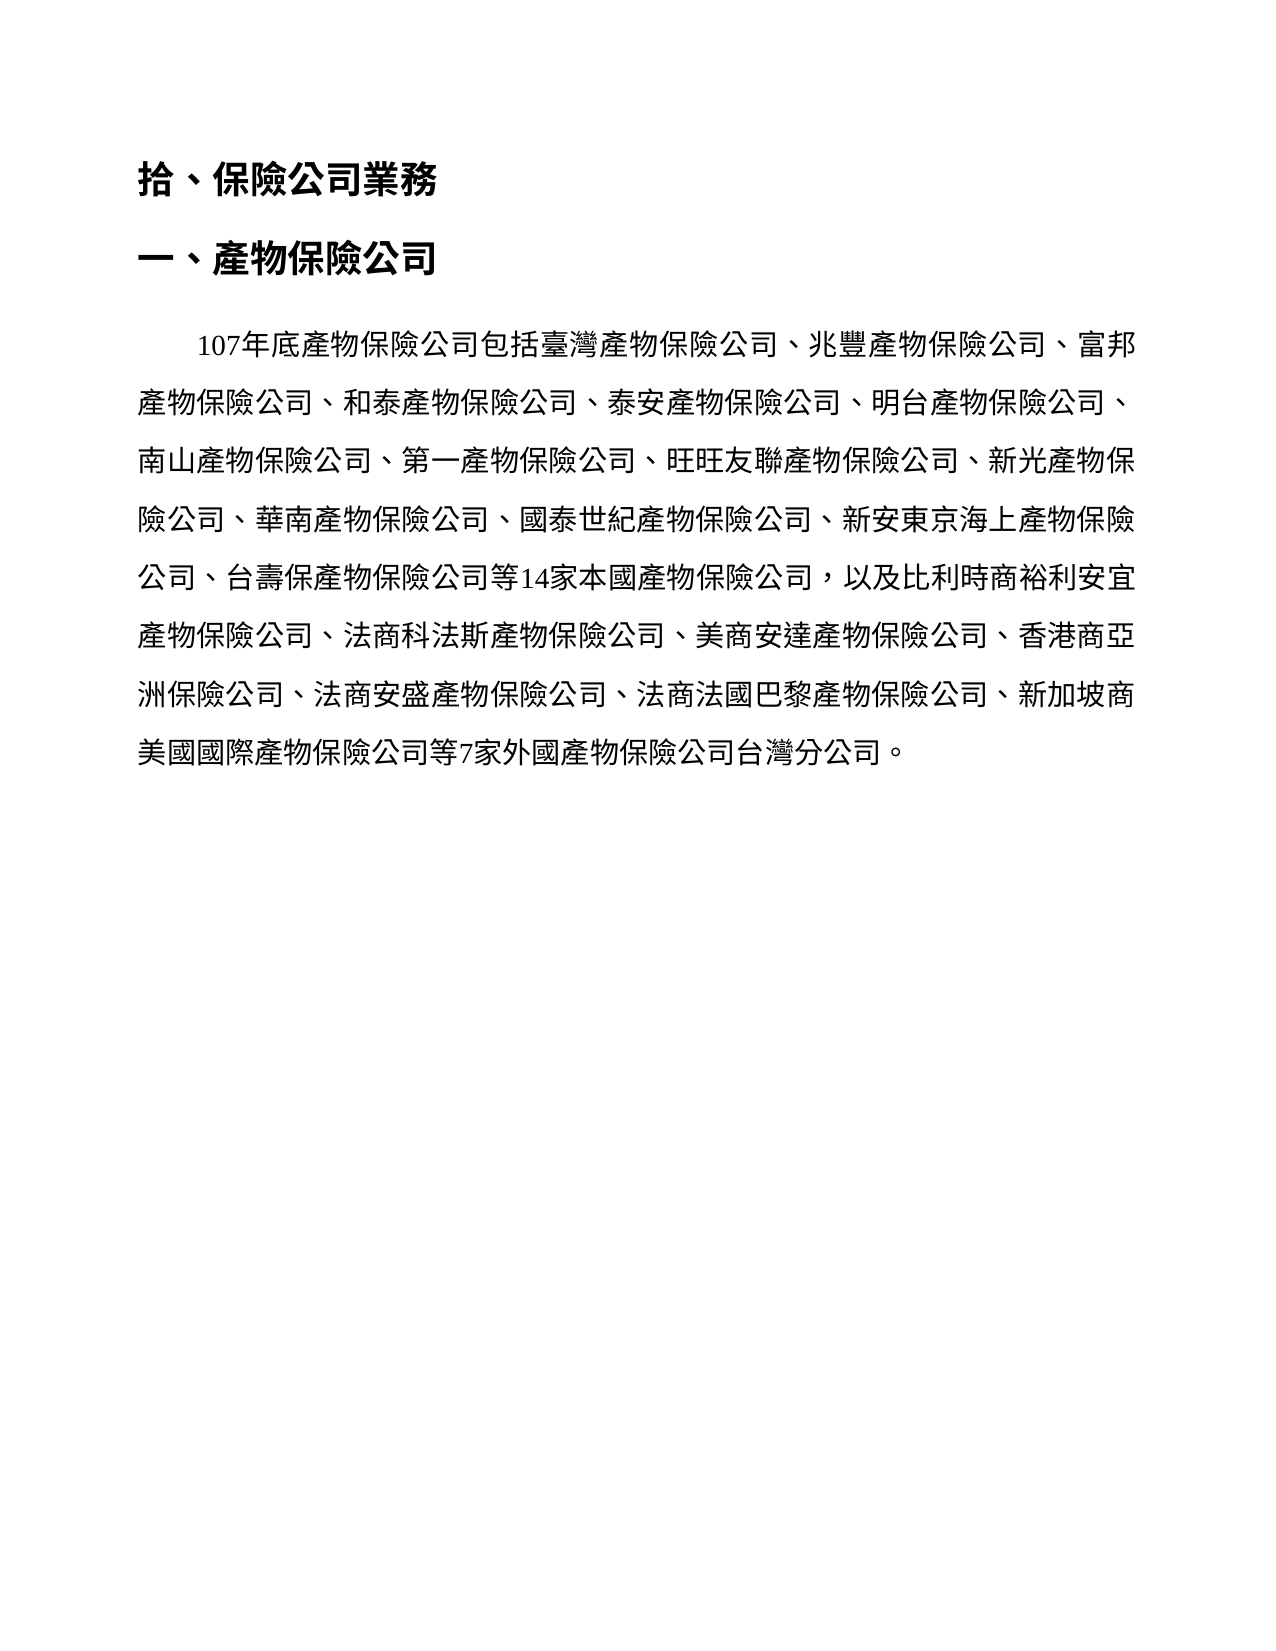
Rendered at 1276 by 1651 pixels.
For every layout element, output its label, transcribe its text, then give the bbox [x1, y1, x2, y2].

text 107年底產物保險公司包括臺灣產物保險公司、兆豐產物保險公司、富邦產物保險公司、和泰產物保險公司、泰安產物保險公司、明台產物保險公司、南山產物保險公司、第一產物保險公司、旺旺友聯產物保險公司、新光產物保險公司、華南產物保險公司、國泰世紀產物保險公司、新安東京海上產物保險公司、台壽保產物保險公司等14家本國產物保險公司，以及比利時商裕利安宜產物保險公司、法商科法斯產物保險公司、美商安達產物保險公司、香港商亞洲保險公司、法商安盛產物保險公司、法商法國巴黎產物保險公司、新加坡商美國國際產物保險公司等7家外國產物保險公司台灣分公司。 [138, 308, 1138, 775]
text 拾、保險公司業務 [138, 150, 1175, 204]
text 一、產物保險公司 [138, 229, 1175, 283]
